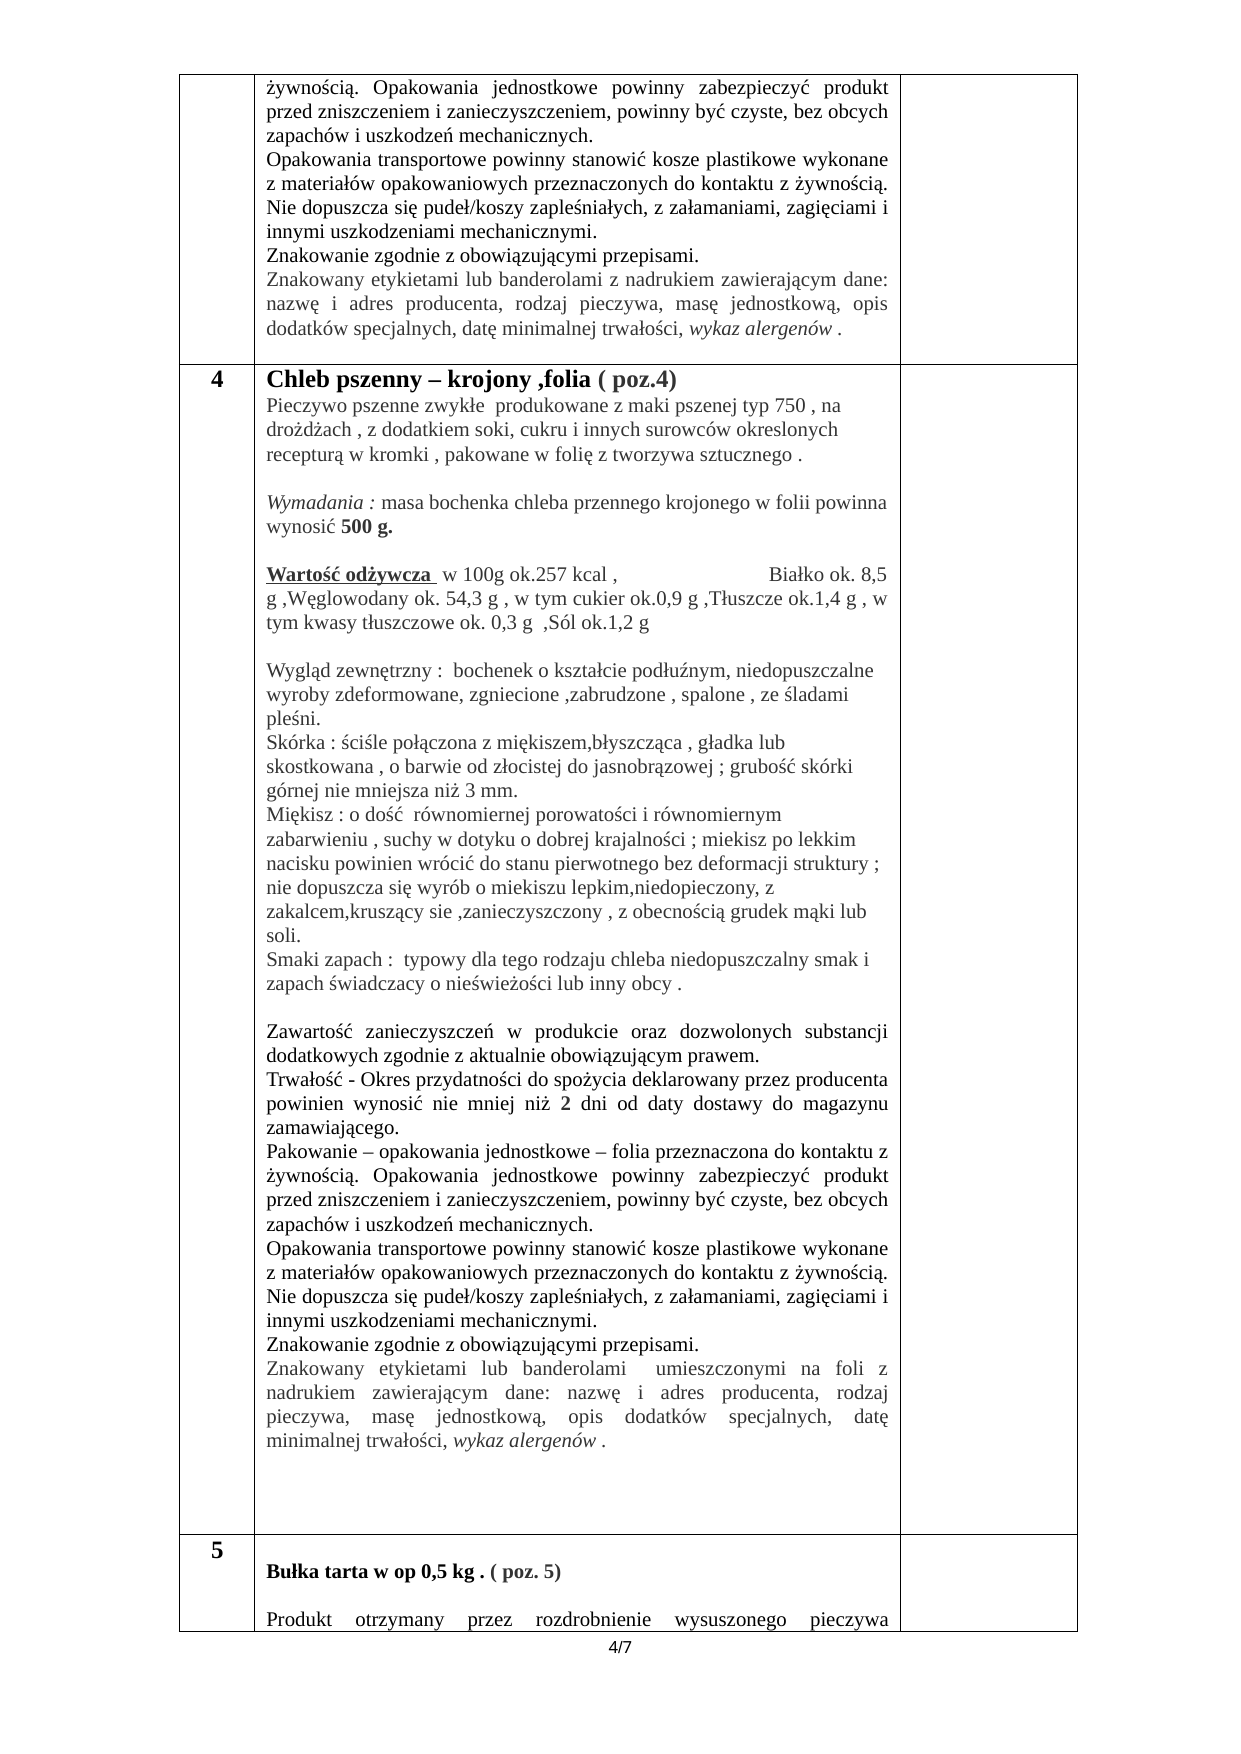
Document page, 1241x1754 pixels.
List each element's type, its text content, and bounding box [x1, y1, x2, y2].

table_cell Bułka tarta w op 0,5 kg . ( poz. 5) Produkt otrzymany przez rozdrobnienie wysuszonego pieczywa [255, 1535, 900, 1631]
table_cell [901, 1535, 1077, 1631]
table_cell żywnością. Opakowania jednostkowe powinny zabezpieczyć produkt przed zniszczeniem i zanieczyszczeniem, powinny być czyste, bez obcych zapachów i uszkodzeń mechanicznych. Opakowania transportowe powinny stanowić kosze plastikowe wykonane z materiałów opakowaniowych przeznaczonych do kontaktu z żywnością. Nie dopuszcza się pudeł/koszy zapleśniałych, z załamaniami, zagięciami i innymi uszkodzeniami mechanicznymi. Znakowanie zgodnie z obowiązującymi przepisami. Znakowany etykietami lub banderolami z nadrukiem zawierającym dane: nazwę i adres producenta, rodzaj pieczywa, masę jednostkową, opis dodatków specjalnych, datę minimalnej trwałości, wykaz alergenów . [255, 75, 900, 363]
table_cell 4 [180, 365, 254, 1534]
table_cell Chleb pszenny – krojony ,folia ( poz.4) Pieczywo pszenne zwykłe produkowane z maki pszenej typ 750 , na drożdżach , z dodatkiem soki, cukru i innych surowców okreslonych recepturą w kromki , pakowane w folię z tworzywa sztucznego . Wymadania : masa bochenka chleba przennego krojonego w folii powinna wynosić 500 g. Wartość odżywcza w 100g ok.257 kcal , Białko ok. 8,5 g ,Węglowodany ok. 54,3 g , w tym cukier ok.0,9 g ,Tłuszcze ok.1,4 g , w tym kwasy tłuszczowe ok. 0,3 g ,Sól ok.1,2 g Wygląd zewnętrzny : bochenek o kształcie podłuźnym, niedopuszczalne wyroby zdeformowane, zgniecione ,zabrudzone , spalone , ze śladami pleśni. Skórka : ściśle połączona z miękiszem,błyszcząca , gładka lub skostkowana , o barwie od złocistej do jasnobrązowej ; grubość skórki górnej nie mniejsza niż 3 mm. Miękisz : o dość równomiernej porowatości i równomiernym zabarwieniu , suchy w dotyku o dobrej krajalności ; miekisz po lekkim nacisku powinien wrócić do stanu pierwotnego bez deformacji struktury ; nie dopuszcza się wyrób o miekiszu lepkim,niedopieczony, z zakalcem,kruszący sie ,zanieczyszczony , z obecnością grudek mąki lub soli. Smaki zapach : typowy dla tego rodzaju chleba niedopuszczalny smak i zapach świadczacy o nieświeżości lub inny obcy . Zawartość zanieczyszczeń w produkcie oraz dozwolonych substancji dodatkowych zgodnie z aktualnie obowiązującym prawem. Trwałość - Okres przydatności do spożycia deklarowany przez producenta powinien wynosić nie mniej niż 2 dni od daty dostawy do magazynu zamawiającego. Pakowanie – opakowania jednostkowe – folia przeznaczona do kontaktu z żywnością. Opakowania jednostkowe powinny zabezpieczyć produkt przed zniszczeniem i zanieczyszczeniem, powinny być czyste, bez obcych zapachów i uszkodzeń mechanicznych. Opakowania transportowe powinny stanowić kosze plastikowe wykonane z materiałów opakowaniowych przeznaczonych do kontaktu z żywnością. Nie dopuszcza się pudeł/koszy zapleśniałych, z załamaniami, zagięciami i innymi uszkodzeniami mechanicznymi. Znakowanie zgodnie z obowiązującymi przepisami. Znakowany etykietami lub banderolami umieszczonymi na foli z nadrukiem zawierającym dane: nazwę i adres producenta, rodzaj pieczywa, masę jednostkową, opis dodatków specjalnych, datę minimalnej trwałości, wykaz alergenów . [255, 365, 900, 1534]
table_cell 5 [180, 1535, 254, 1631]
table_cell [901, 75, 1077, 363]
table_cell [901, 365, 1077, 1534]
table_cell [180, 75, 254, 363]
